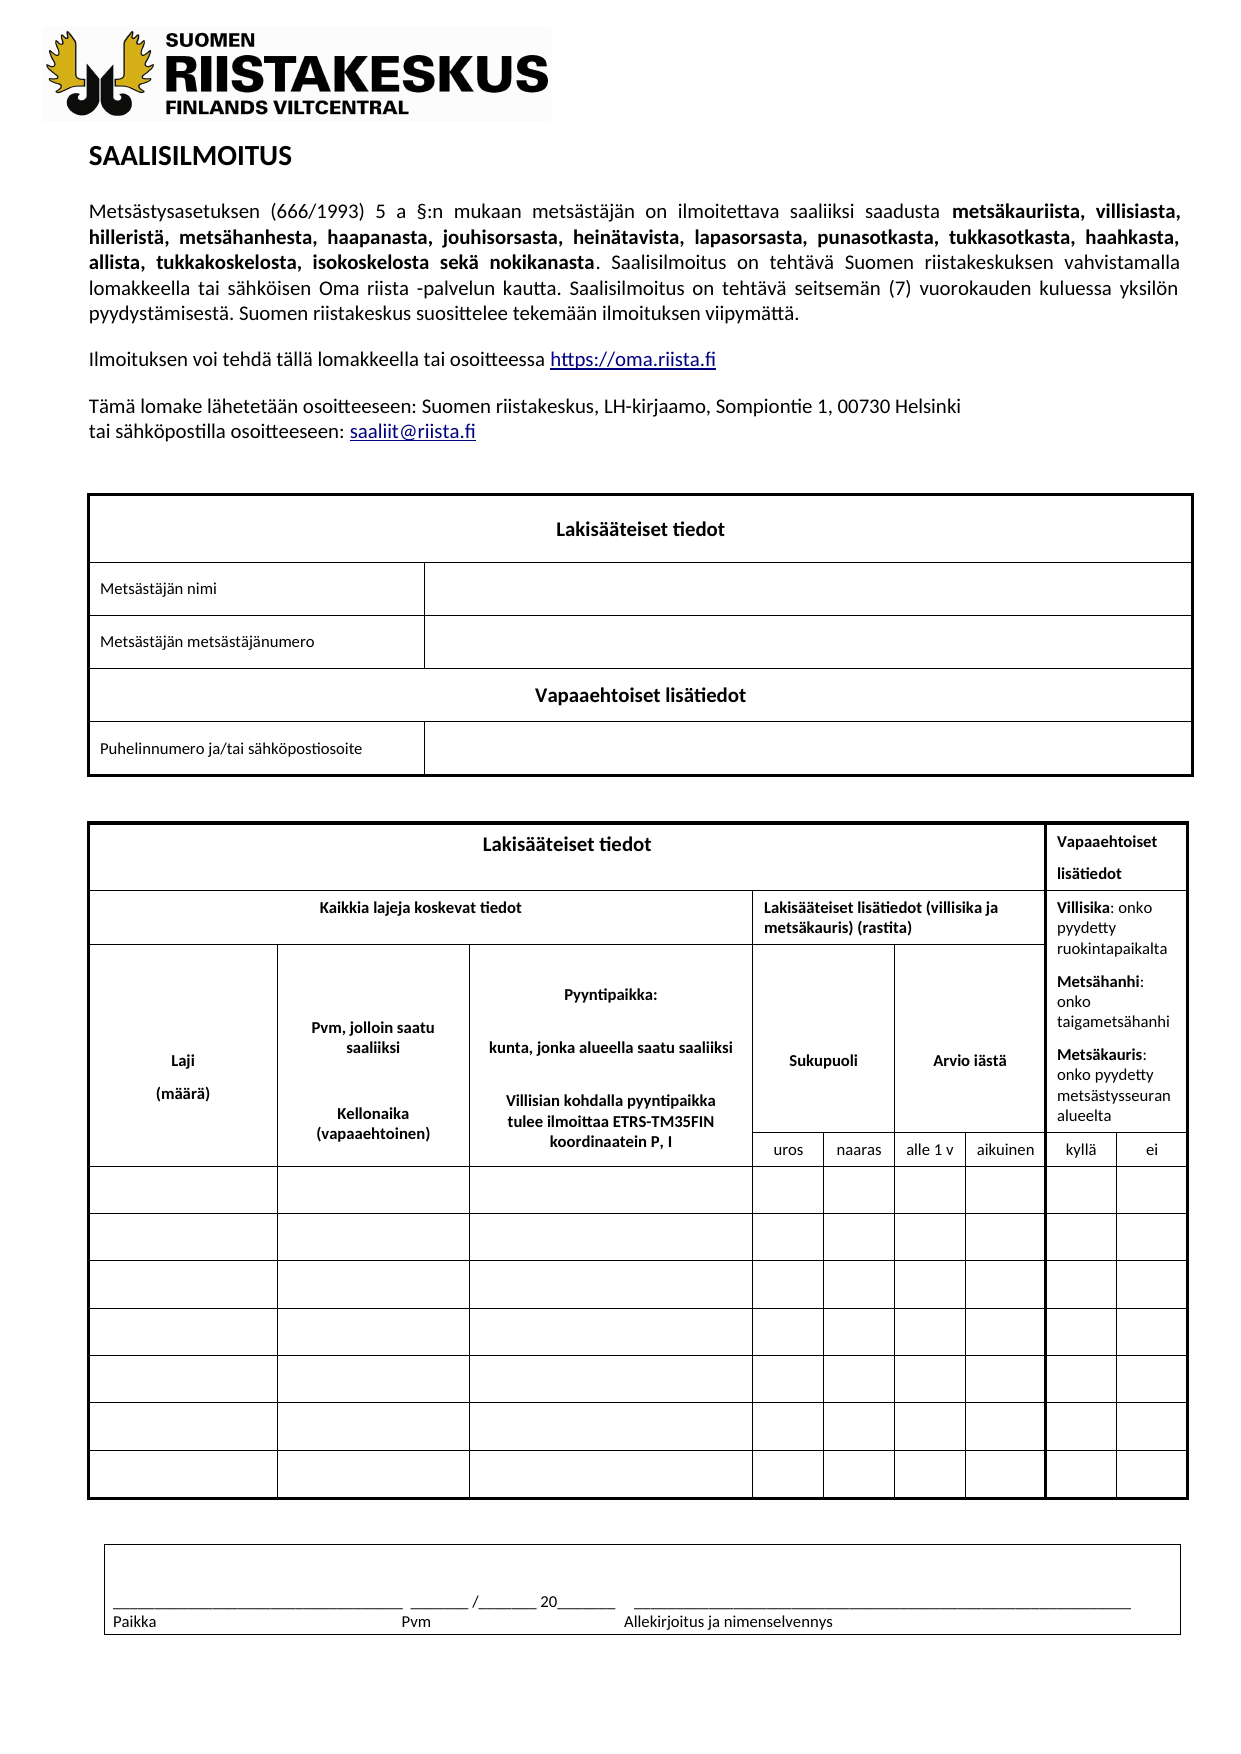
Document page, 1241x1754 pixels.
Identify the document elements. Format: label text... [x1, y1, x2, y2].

table_header Lakisääteiset tiedot [90, 825, 1044, 890]
table_cell Puhelinnumero ja/tai sähköpostiosoite [90, 722, 424, 774]
table_cell [824, 1261, 894, 1308]
table_cell [824, 1167, 894, 1213]
table_cell [90, 1309, 277, 1355]
table_cell Pvm, jolloin saatu saaliiksi Kellonaika (vapaaehtoinen) [278, 945, 469, 1166]
table_cell [90, 1356, 277, 1402]
table_cell [895, 1356, 965, 1402]
table_cell [966, 1403, 1044, 1449]
table_cell [278, 1167, 469, 1213]
table_cell [1117, 1451, 1186, 1497]
table_cell [753, 1167, 823, 1213]
table_cell [470, 1214, 752, 1260]
table_cell Metsästäjän nimi [90, 563, 424, 615]
table_cell [895, 1403, 965, 1449]
table_cell [470, 1167, 752, 1213]
table_cell [1047, 1214, 1116, 1260]
table_cell [753, 1403, 823, 1449]
table_cell [278, 1309, 469, 1355]
table_cell Lakisääteiset lisätiedot (villisika ja metsäkauris) (rastita) [753, 891, 1044, 944]
table_cell Laji (määrä) [90, 945, 277, 1166]
table_cell [470, 1451, 752, 1497]
table_cell [425, 722, 1191, 774]
table_cell [966, 1309, 1044, 1355]
table_cell [278, 1451, 469, 1497]
table_cell Pyyntipaikka: kunta, jonka alueella saatu saaliiksi Villisian kohdalla pyyntipaikka tulee ilmoittaa ETRS-TM35FIN koordinaatein P, I [470, 945, 752, 1166]
table_cell [966, 1356, 1044, 1402]
table_cell Kaikkia lajeja koskevat tiedot [90, 891, 752, 944]
table_cell [895, 1214, 965, 1260]
table_cell [1047, 1403, 1116, 1449]
table_cell [425, 563, 1191, 615]
table_cell [824, 1356, 894, 1402]
table_cell [753, 1214, 823, 1260]
table_cell [278, 1356, 469, 1402]
text Paikka Pvm Allekirjoitus ja nimenselvennys [105, 1608, 1180, 1634]
table_header Vapaaehtoiset lisätiedot [1047, 825, 1186, 890]
table_cell [1117, 1261, 1186, 1308]
table_cell [278, 1261, 469, 1308]
table_cell uros [753, 1133, 823, 1166]
table_cell Sukupuoli [753, 945, 894, 1132]
table_cell [90, 1261, 277, 1308]
table_cell kyllä [1047, 1133, 1116, 1166]
table_cell [1047, 1309, 1116, 1355]
table_cell [966, 1214, 1044, 1260]
table_cell Arvio iästä [895, 945, 1044, 1132]
table_cell [1117, 1309, 1186, 1355]
table_cell [1117, 1214, 1186, 1260]
table_cell [90, 1214, 277, 1260]
table_cell [1047, 1261, 1116, 1308]
table_cell [90, 1167, 277, 1213]
table_cell [966, 1451, 1044, 1497]
text Tämä lomake lähetetään osoitteeseen: Suomen riistakeskus, LH-kirjaamo, Sompiontie 1, 00730 Helsinki tai sähköpostilla osoitteeseen: saaliit@riista.fi [89, 393, 1181, 472]
table_cell Villisika: onko pyydetty ruokintapaikalta Metsähanhi: onko taigametsähanhi Metsäkauris: onko pyydetty metsästysseuran alueelta [1047, 891, 1186, 1132]
table_cell naaras [824, 1133, 894, 1166]
text ___________________________________ _______ /_______ 20_______ ____________________________________________________________ [105, 1588, 1180, 1608]
table_cell [1047, 1356, 1116, 1402]
table_cell [90, 1403, 277, 1449]
table_cell [895, 1261, 965, 1308]
table_cell [753, 1309, 823, 1355]
table_cell [90, 1451, 277, 1497]
table_cell [1047, 1451, 1116, 1497]
table_cell [966, 1261, 1044, 1308]
table_cell [895, 1309, 965, 1355]
table_cell [824, 1309, 894, 1355]
table_cell [753, 1451, 823, 1497]
table_cell [278, 1403, 469, 1449]
table_cell [824, 1214, 894, 1260]
text Metsästysasetuksen (666/1993) 5 a §:n mukaan metsästäjän on ilmoitettava saaliiksi saadusta metsäkauriista, villisiasta, hilleristä, metsähanhesta, haapanasta, jouhisorsasta, heinätavista, lapasorsasta, punasotkasta, tukkasotkasta, haahkasta, allista, tukkakoskelosta, isokoskelosta sekä nokikanasta. Saalisilmoitus on tehtävä Suomen riistakeskuksen vahvistamalla lomakkeella tai sähköisen Oma riista -palvelun kautta. Saalisilmoitus on tehtävä seitsemän (7) vuorokauden kuluessa yksilön pyydystämisestä. Suomen riistakeskus suosittelee tekemään ilmoituksen viipymättä. [89, 199, 1181, 326]
table_cell alle 1 v [895, 1133, 965, 1166]
text Ilmoituksen voi tehdä tällä lomakkeella tai osoitteessa https://oma.riista.fi [89, 347, 1181, 372]
table_cell [753, 1356, 823, 1402]
table_cell [278, 1214, 469, 1260]
table_cell [470, 1261, 752, 1308]
table_cell [470, 1309, 752, 1355]
table_cell Vapaaehtoiset lisätiedot [90, 669, 1191, 721]
table_cell [1117, 1403, 1186, 1449]
table_cell Metsästäjän metsästäjänumero [90, 616, 424, 668]
table_header Lakisääteiset tiedot [90, 496, 1191, 562]
table_cell [966, 1167, 1044, 1213]
text SAALISILMOITUS [89, 137, 1181, 172]
table_cell [824, 1451, 894, 1497]
table_cell [425, 616, 1191, 668]
table_cell [470, 1356, 752, 1402]
table_cell [895, 1167, 965, 1213]
table_cell [895, 1451, 965, 1497]
table_cell aikuinen [966, 1133, 1044, 1166]
table_cell [824, 1403, 894, 1449]
table_cell [470, 1403, 752, 1449]
table_cell [753, 1261, 823, 1308]
table_cell [1047, 1167, 1116, 1213]
table_cell [1117, 1356, 1186, 1402]
table_cell [1117, 1167, 1186, 1213]
table_cell ei [1117, 1133, 1186, 1166]
